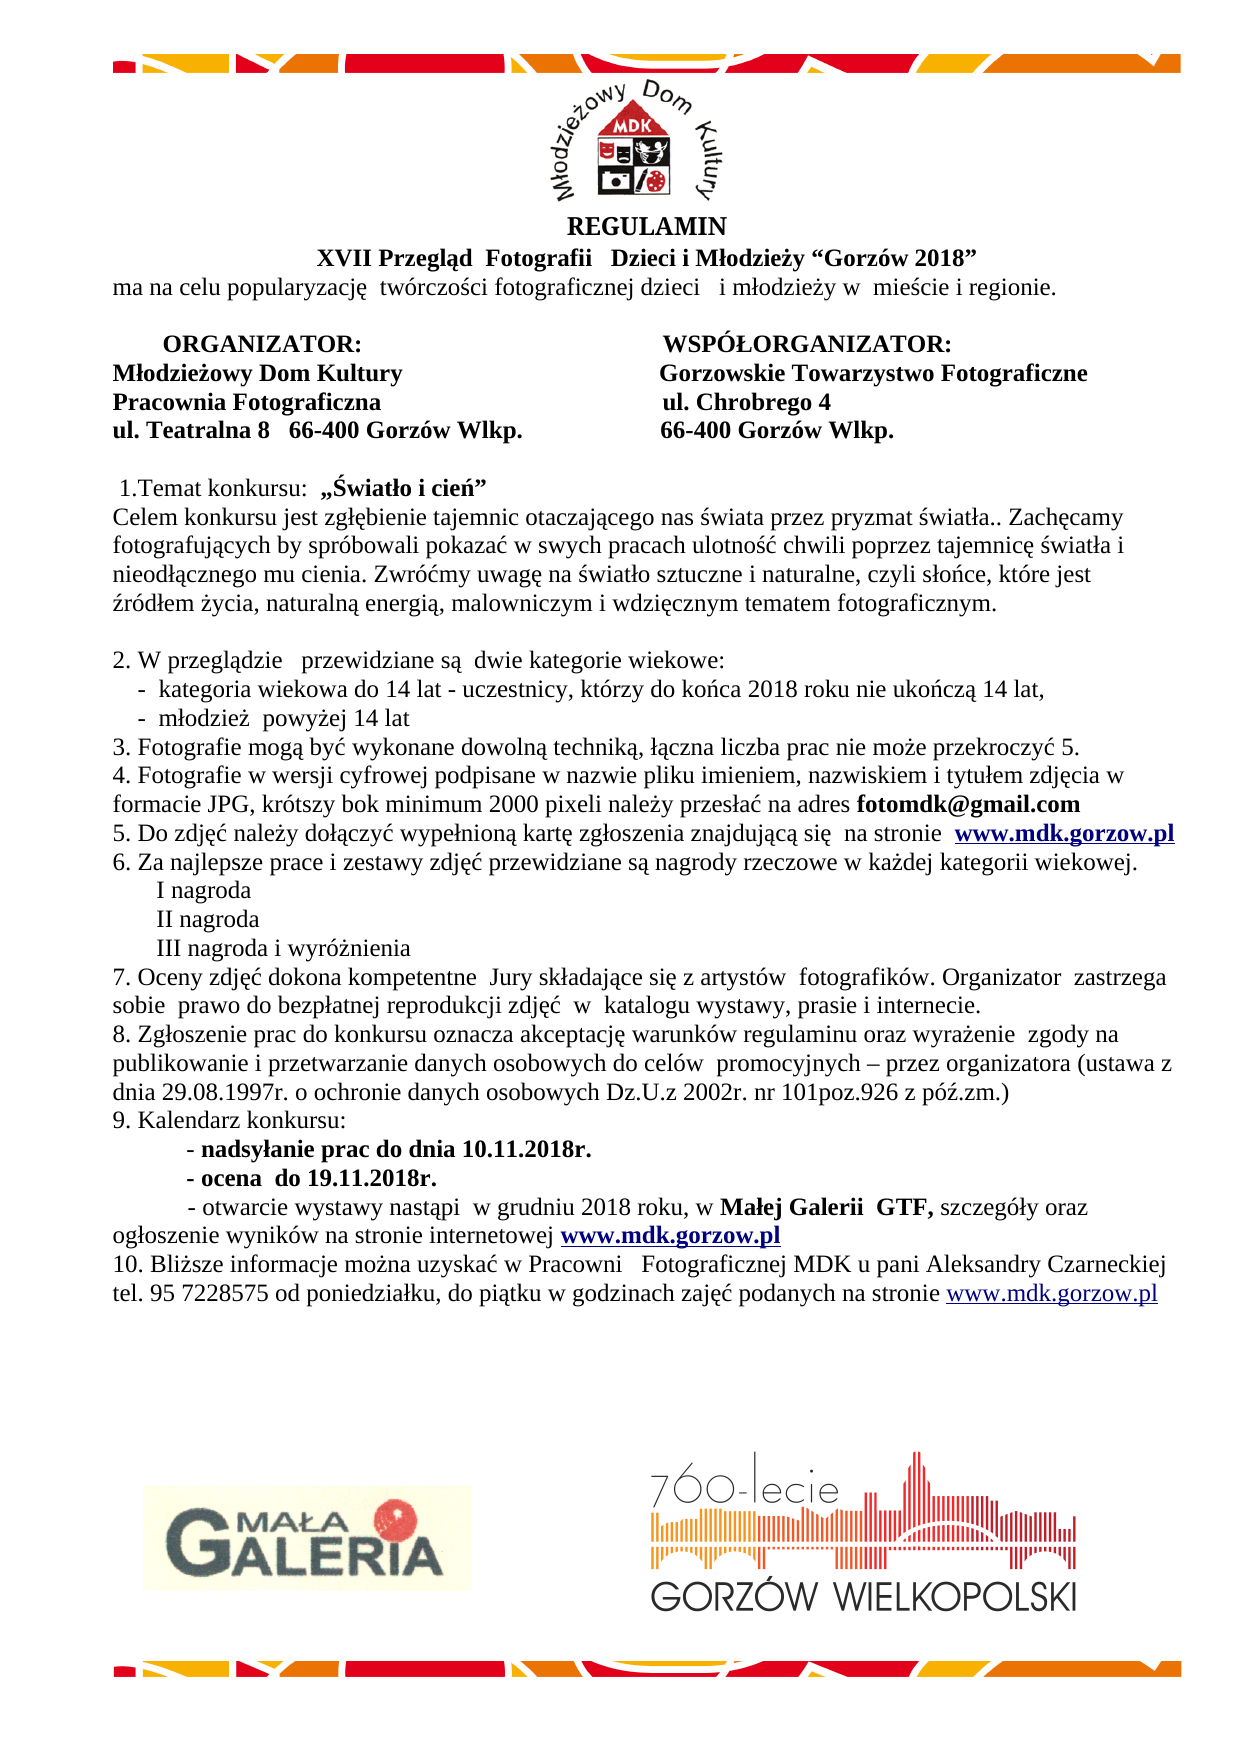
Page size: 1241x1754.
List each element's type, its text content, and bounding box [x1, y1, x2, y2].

text 6. Za najlepsze prace i zestawy zdjęć przewidziane są nagrody rzeczowe w każdej kategorii wiekowej. [112, 847, 1181, 876]
text 9. Kalendarz konkursu: [112, 1106, 1181, 1134]
text 1.Temat konkursu: „Światło i cień” [112, 473, 1144, 502]
picture [113, 54, 1181, 209]
subtitle XVII Przegląd Fotografii Dzieci i Młodzieży “Gorzów 2018” [112, 243, 1181, 272]
text 5. Do zdjęć należy dołączyć wypełnioną kartę zgłoszenia znajdującą się na stronie www.mdk.gorzow.pl [94, 818, 1181, 847]
text dnia 29.08.1997r. o ochronie danych osobowych Dz.U.z 2002r. nr 101poz.926 z póź.zm.) [112, 1077, 1181, 1106]
text 3. Fotografie mogą być wykonane dowolną techniką, łączna liczba prac nie może przekroczyć 5. [75, 732, 1181, 761]
text - nadsyłanie prac do dnia 10.11.2018r. [112, 1134, 1181, 1163]
text - młodzież powyżej 14 lat [94, 703, 1181, 732]
text Pracownia Fotograficzna ul. Chrobrego 4 [112, 387, 1181, 416]
text ma na celu popularyzację twórczości fotograficznej dzieci i młodzieży w mieście i regionie. [112, 272, 1181, 301]
subtitle REGULAMIN [112, 55, 1181, 243]
text ORGANIZATOR: WSPÓŁORGANIZATOR: [112, 329, 1181, 358]
text 4. Fotografie w wersji cyfrowej podpisane w nazwie pliku imieniem, nazwiskiem i tytułem zdjęcia w [112, 761, 1181, 789]
text 2. W przeglądzie przewidziane są dwie kategorie wiekowe: [112, 646, 1144, 674]
picture [570, 1440, 1160, 1630]
text - ocena do 19.11.2018r. [112, 1163, 1181, 1192]
text Celem konkursu jest zgłębienie tajemnic otaczającego nas świata przez pryzmat światła.. Zachęcamy fotografujących by spróbowali pokazać w swych pracach ulotność chwili poprzez tajemnicę światła i nieodłącznego mu cienia. Zwróćmy uwagę na światło sztuczne i naturalne, czyli słońce, które jest źródłem życia, naturalną energią, malowniczym i wdzięcznym tematem fotograficznym. [112, 502, 1144, 617]
text formacie JPG, krótszy bok minimum 2000 pixeli należy przesłać na adres fotomdk@gmail.com [112, 789, 1181, 818]
picture [113, 1661, 1182, 1677]
text - otwarcie wystawy nastąpi w grudniu 2018 roku, w Małej Galerii GTF, szczegóły oraz ogłoszenie wyników na stronie internetowej www.mdk.gorzow.pl [112, 1192, 1181, 1249]
text III nagroda i wyróżnienia [112, 933, 1181, 962]
text 8. Zgłoszenie prac do konkursu oznacza akceptację warunków regulaminu oraz wyrażenie zgody na publikowanie i przetwarzanie danych osobowych do celów promocyjnych – przez organizatora (ustawa z [112, 1019, 1181, 1077]
text ul. Teatralna 8 66-400 Gorzów Wlkp. 66-400 Gorzów Wlkp. [112, 416, 1181, 444]
text II nagroda [112, 904, 1181, 933]
text 7. Oceny zdjęć dokona kompetentne Jury składające się z artystów fotografików. Organizator zastrzega sobie prawo do bezpłatnej reprodukcji zdjęć w katalogu wystawy, prasie i internecie. [112, 962, 1181, 1019]
picture [143, 1486, 472, 1591]
text I nagroda [112, 876, 1181, 904]
text - kategoria wiekowa do 14 lat - uczestnicy, którzy do końca 2018 roku nie ukończą 14 lat, [94, 674, 1181, 703]
text Młodzieżowy Dom Kultury Gorzowskie Towarzystwo Fotograficzne [112, 358, 1181, 387]
text 10. Bliższe informacje można uzyskać w Pracowni Fotograficznej MDK u pani Aleksandry Czarneckiej tel. 95 7228575 od poniedziałku, do piątku w godzinach zajęć podanych na stronie www.mdk.gorzow.pl [112, 1249, 1181, 1307]
